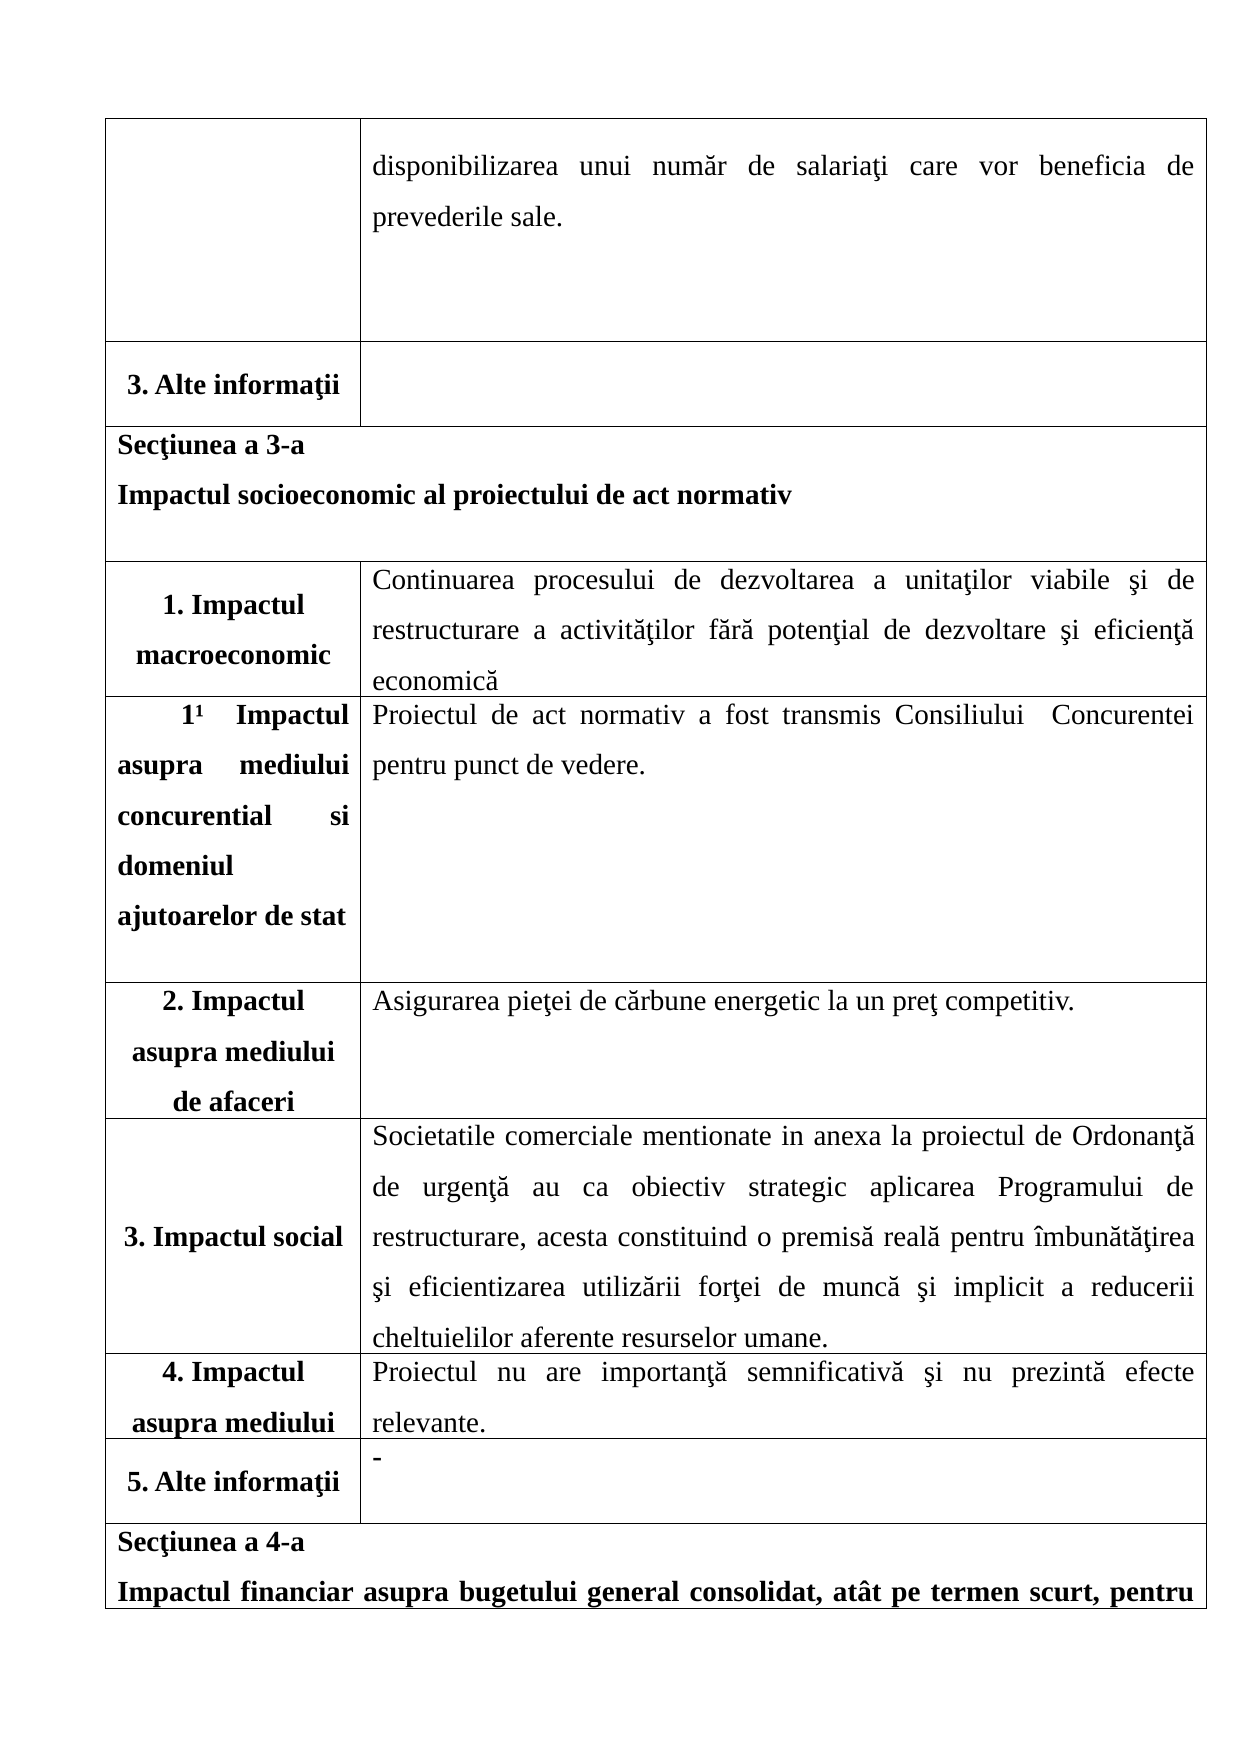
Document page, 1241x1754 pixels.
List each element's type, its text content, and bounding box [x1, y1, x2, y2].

table_cell Secţiunea a 3-a Impactul socioeconomic al proiectului de act normativ [106, 427, 1206, 561]
table_cell [361, 342, 1206, 426]
table_cell - [361, 1439, 1206, 1523]
table_cell Secţiunea a 4-a Impactul financiar asupra bugetului general consolidat, atât pe termen scurt, pentru [106, 1524, 1206, 1608]
table_cell 2. Impactul asupra mediului de afaceri [106, 983, 360, 1117]
table_cell Societatile comerciale mentionate in anexa la proiectul de Ordonanţă de urgenţă au ca obiectiv strategic aplicarea Programului de restructurare, acesta constituind o premisă reală pentru îmbunătăţirea şi eficientizarea utilizării forţei de muncă şi implicit a reducerii cheltuielilor aferente resurselor umane. [361, 1119, 1206, 1353]
table_cell [106, 119, 360, 341]
table_cell Proiectul nu are importanţă semnificativă şi nu prezintă efecte relevante. [361, 1354, 1206, 1438]
table_cell 1. Impactul macroeconomic [106, 562, 360, 696]
table_cell 3. Impactul social [106, 1119, 360, 1353]
table_cell Asigurarea pieţei de cărbune energetic la un preţ competitiv. [361, 983, 1206, 1117]
table_cell 5. Alte informaţii [106, 1439, 360, 1523]
table_cell disponibilizarea unui număr de salariaţi care vor beneficia de prevederile sale. [361, 119, 1206, 341]
table_cell 3. Alte informaţii [106, 342, 360, 426]
table_cell 4. Impactul asupra mediului [106, 1354, 360, 1438]
table_cell Continuarea procesului de dezvoltarea a unitaţilor viabile şi de restructurare a activităţilor fără potenţial de dezvoltare şi eficienţă economică [361, 562, 1206, 696]
table_cell Proiectul de act normativ a fost transmis Consiliului Concurentei pentru punct de vedere. [361, 697, 1206, 982]
table_cell 1¹ Impactul asupra mediului concurential si domeniul ajutoarelor de stat [106, 697, 360, 982]
